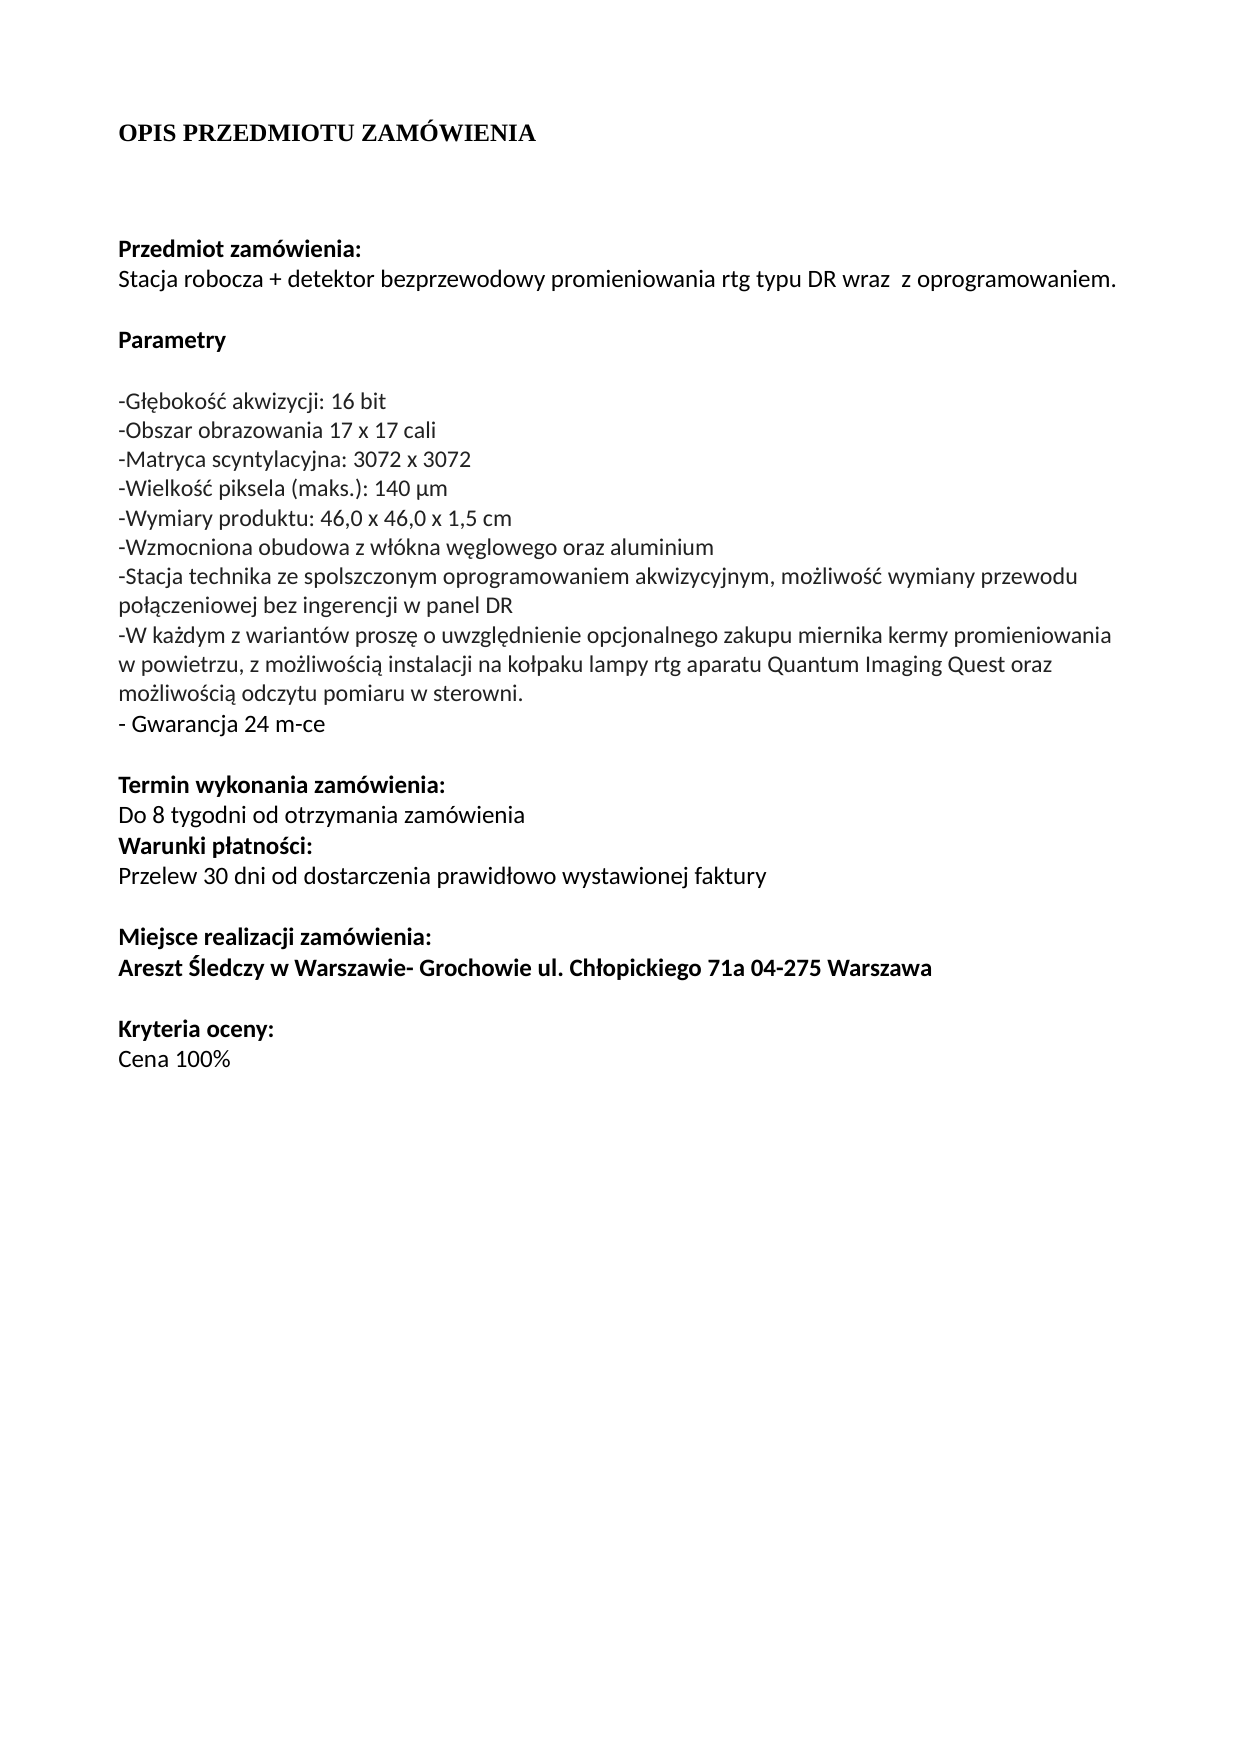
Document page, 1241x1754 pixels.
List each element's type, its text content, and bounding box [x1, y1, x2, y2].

text -Obszar obrazowania 17 x 17 cali [118, 415, 1122, 444]
text -Stacja technika ze spolszczonym oprogramowaniem akwizycyjnym, możliwość wymiany przewodu połączeniowej bez ingerencji w panel DR [118, 561, 1122, 620]
text -Wielkość piksela (maks.): 140 μm [118, 473, 1122, 503]
text -Matryca scyntylacyjna: 3072 x 3072 [118, 444, 1122, 473]
text -Wymiary produktu: 46,0 x 46,0 x 1,5 cm [118, 503, 1122, 532]
text Cena 100% [118, 1043, 1122, 1074]
text OPIS PRZEDMIOTU ZAMÓWIENIA [118, 118, 1122, 147]
text -Wzmocniona obudowa z włókna węglowego oraz aluminium [118, 532, 1122, 561]
text Parametry [118, 325, 1122, 355]
text Przedmiot zamówienia: [118, 233, 1122, 264]
text Termin wykonania zamówienia: [118, 769, 1122, 799]
text Areszt Śledczy w Warszawie- Grochowie ul. Chłopickiego 71a 04-275 Warszawa [118, 952, 1122, 982]
text Do 8 tygodni od otrzymania zamówienia [118, 799, 1122, 830]
text -Głębokość akwizycji: 16 bit [118, 386, 1122, 415]
text Przelew 30 dni od dostarczenia prawidłowo wystawionej faktury [118, 860, 1122, 891]
text -W każdym z wariantów proszę o uwzględnienie opcjonalnego zakupu miernika kermy promieniowania w powietrzu, z możliwością instalacji na kołpaku lampy rtg aparatu Quantum Imaging Quest oraz możliwością odczytu pomiaru w sterowni. [118, 620, 1122, 708]
text Miejsce realizacji zamówienia: [118, 921, 1122, 952]
text Kryteria oceny: [118, 1013, 1122, 1043]
text Warunki płatności: [118, 830, 1122, 860]
text - Gwarancja 24 m-ce [118, 708, 1122, 738]
text Stacja robocza + detektor bezprzewodowy promieniowania rtg typu DR wraz z oprogramowaniem. [118, 264, 1122, 294]
